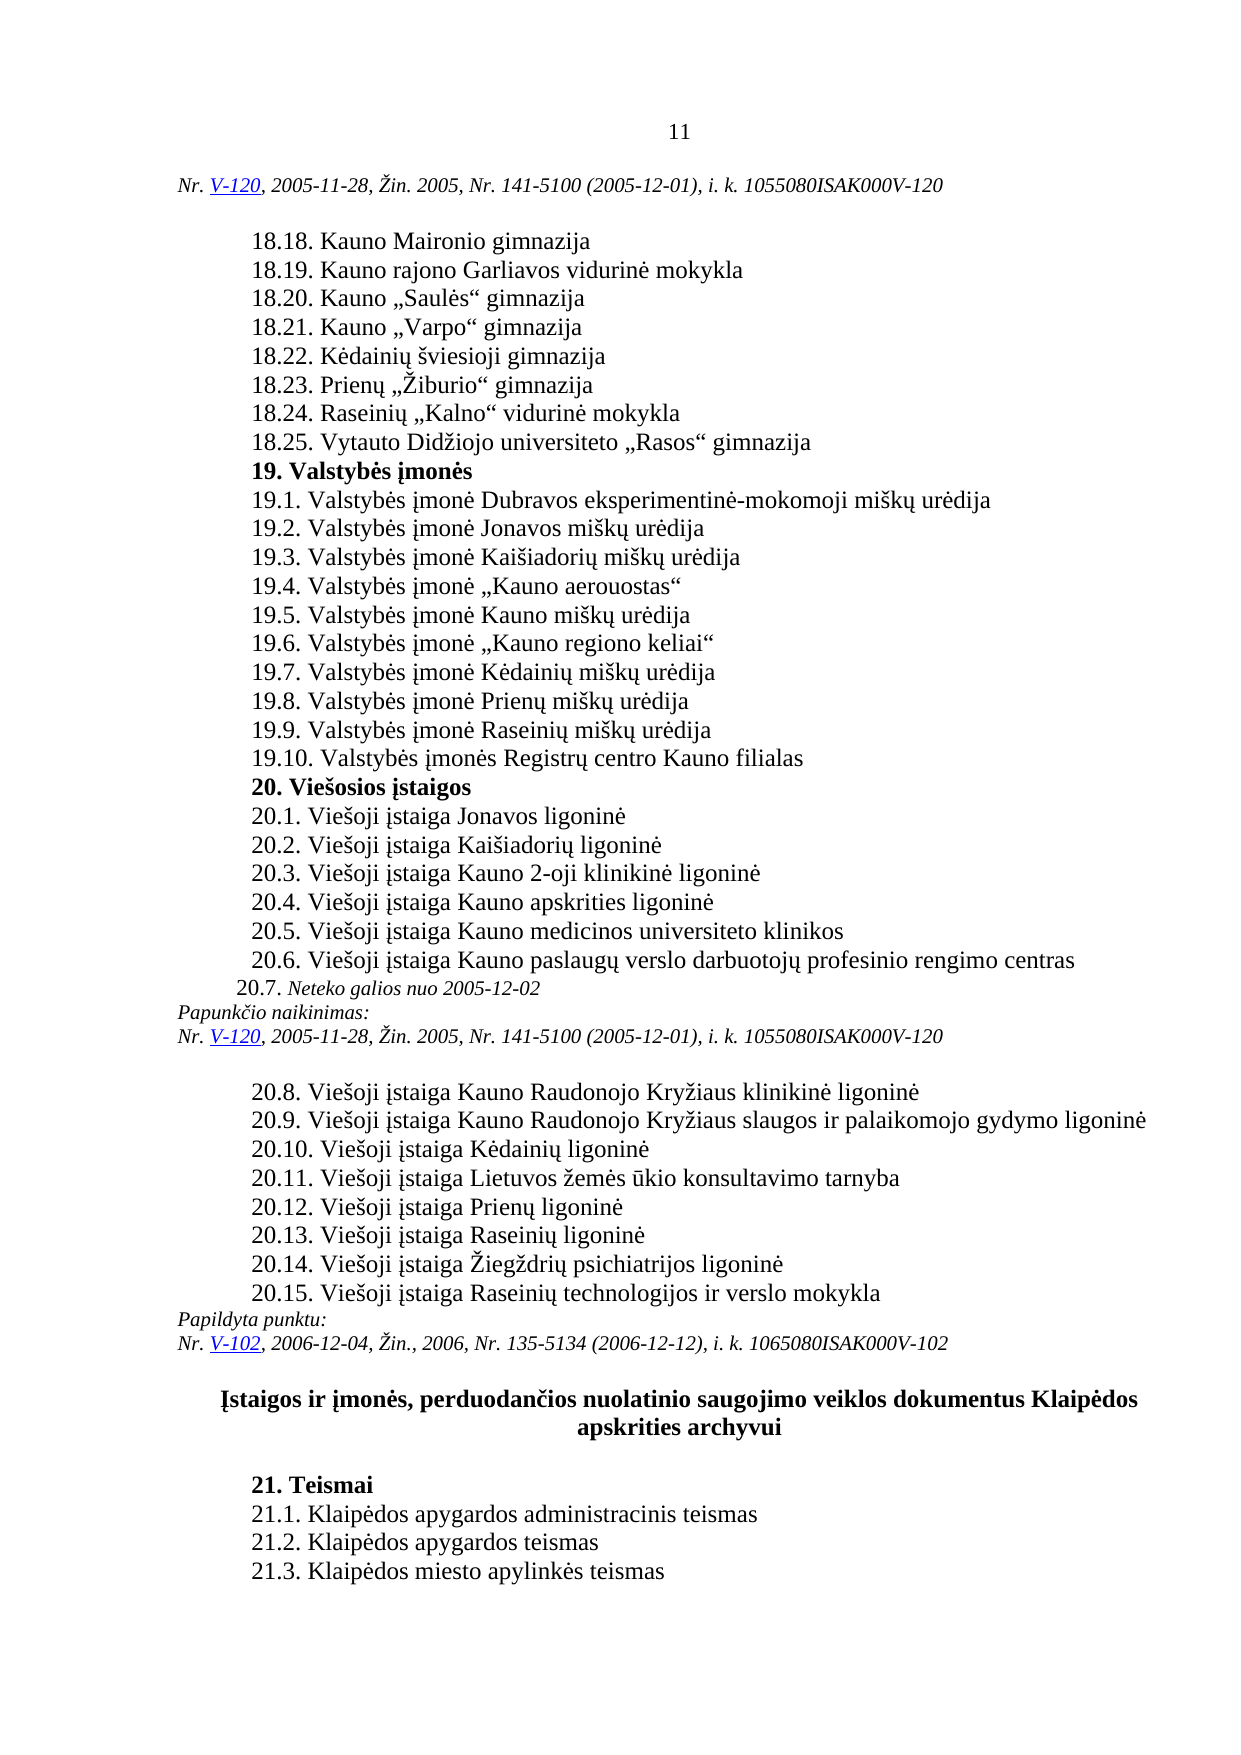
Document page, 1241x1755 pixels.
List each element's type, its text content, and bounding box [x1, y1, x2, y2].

text 18.23. Prienų „Žiburio“ gimnazija [177, 370, 1181, 398]
text 21.3. Klaipėdos miesto apylinkės teismas [177, 1556, 1181, 1585]
text 20.12. Viešoji įstaiga Prienų ligoninė [177, 1192, 1181, 1221]
text 20.15. Viešoji įstaiga Raseinių technologijos ir verslo mokykla [177, 1278, 1181, 1307]
text 18.21. Kauno „Varpo“ gimnazija [177, 312, 1181, 341]
text 20.2. Viešoji įstaiga Kaišiadorių ligoninė [177, 830, 1181, 858]
text 20.3. Viešoji įstaiga Kauno 2-oji klinikinė ligoninė [177, 858, 1181, 887]
text 18.22. Kėdainių šviesioji gimnazija [177, 341, 1181, 370]
text 18.20. Kauno „Saulės“ gimnazija [177, 283, 1181, 312]
text 19.1. Valstybės įmonė Dubravos eksperimentinė-mokomoji miškų urėdija [177, 485, 1181, 513]
text 19.6. Valstybės įmonė „Kauno regiono keliai“ [177, 628, 1181, 657]
text 19.8. Valstybės įmonė Prienų miškų urėdija [177, 686, 1181, 715]
text Įstaigos ir įmonės, perduodančios nuolatinio saugojimo veiklos dokumentus Klaipėdos apskrities archyvui [177, 1384, 1181, 1441]
text 20.4. Viešoji įstaiga Kauno apskrities ligoninė [177, 887, 1181, 916]
text 20.13. Viešoji įstaiga Raseinių ligoninė [177, 1221, 1181, 1249]
text 19.9. Valstybės įmonė Raseinių miškų urėdija [177, 715, 1181, 743]
text 20.1. Viešoji įstaiga Jonavos ligoninė [177, 801, 1181, 830]
text 20. Viešosios įstaigos [177, 772, 1181, 801]
text 21. Teismai [177, 1470, 1181, 1499]
text 20.14. Viešoji įstaiga Žiegždrių psichiatrijos ligoninė [177, 1249, 1181, 1278]
text 20.5. Viešoji įstaiga Kauno medicinos universiteto klinikos [177, 916, 1181, 945]
text Nr. V-120, 2005-11-28, Žin. 2005, Nr. 141-5100 (2005-12-01), i. k. 1055080ISAK000V-120 [177, 1024, 1181, 1048]
text 20.6. Viešoji įstaiga Kauno paslaugų verslo darbuotojų profesinio rengimo centras [177, 945, 1181, 973]
text 19. Valstybės įmonės [177, 456, 1181, 485]
text Nr. V-120, 2005-11-28, Žin. 2005, Nr. 141-5100 (2005-12-01), i. k. 1055080ISAK000V-120 [177, 173, 1181, 197]
text 20.10. Viešoji įstaiga Kėdainių ligoninė [177, 1134, 1181, 1163]
text 20.11. Viešoji įstaiga Lietuvos žemės ūkio konsultavimo tarnyba [177, 1163, 1181, 1192]
text 19.2. Valstybės įmonė Jonavos miškų urėdija [177, 513, 1181, 542]
text 19.7. Valstybės įmonė Kėdainių miškų urėdija [177, 657, 1181, 686]
text 18.24. Raseinių „Kalno“ vidurinė mokykla [177, 398, 1181, 427]
text 21.2. Klaipėdos apygardos teismas [177, 1527, 1181, 1556]
text 19.10. Valstybės įmonės Registrų centro Kauno filialas [177, 743, 1181, 772]
text Papildyta punktu: [177, 1307, 1181, 1331]
text 20.8. Viešoji įstaiga Kauno Raudonojo Kryžiaus klinikinė ligoninė [177, 1077, 1181, 1106]
text 19.4. Valstybės įmonė „Kauno aerouostas“ [177, 571, 1181, 600]
text 18.25. Vytauto Didžiojo universiteto „Rasos“ gimnazija [177, 427, 1181, 456]
text 18.19. Kauno rajono Garliavos vidurinė mokykla [177, 255, 1181, 283]
text Nr. V-102, 2006-12-04, Žin., 2006, Nr. 135-5134 (2006-12-12), i. k. 1065080ISAK000V-102 [177, 1331, 1181, 1355]
text 21.1. Klaipėdos apygardos administracinis teismas [177, 1499, 1181, 1527]
text Papunkčio naikinimas: [177, 1000, 1181, 1024]
text 19.5. Valstybės įmonė Kauno miškų urėdija [177, 600, 1181, 628]
text 20.7. Neteko galios nuo 2005-12-02 [177, 973, 1181, 1000]
text 19.3. Valstybės įmonė Kaišiadorių miškų urėdija [177, 542, 1181, 571]
text 18.18. Kauno Maironio gimnazija [177, 226, 1181, 255]
text 20.9. Viešoji įstaiga Kauno Raudonojo Kryžiaus slaugos ir palaikomojo gydymo ligoninė [177, 1106, 1181, 1134]
